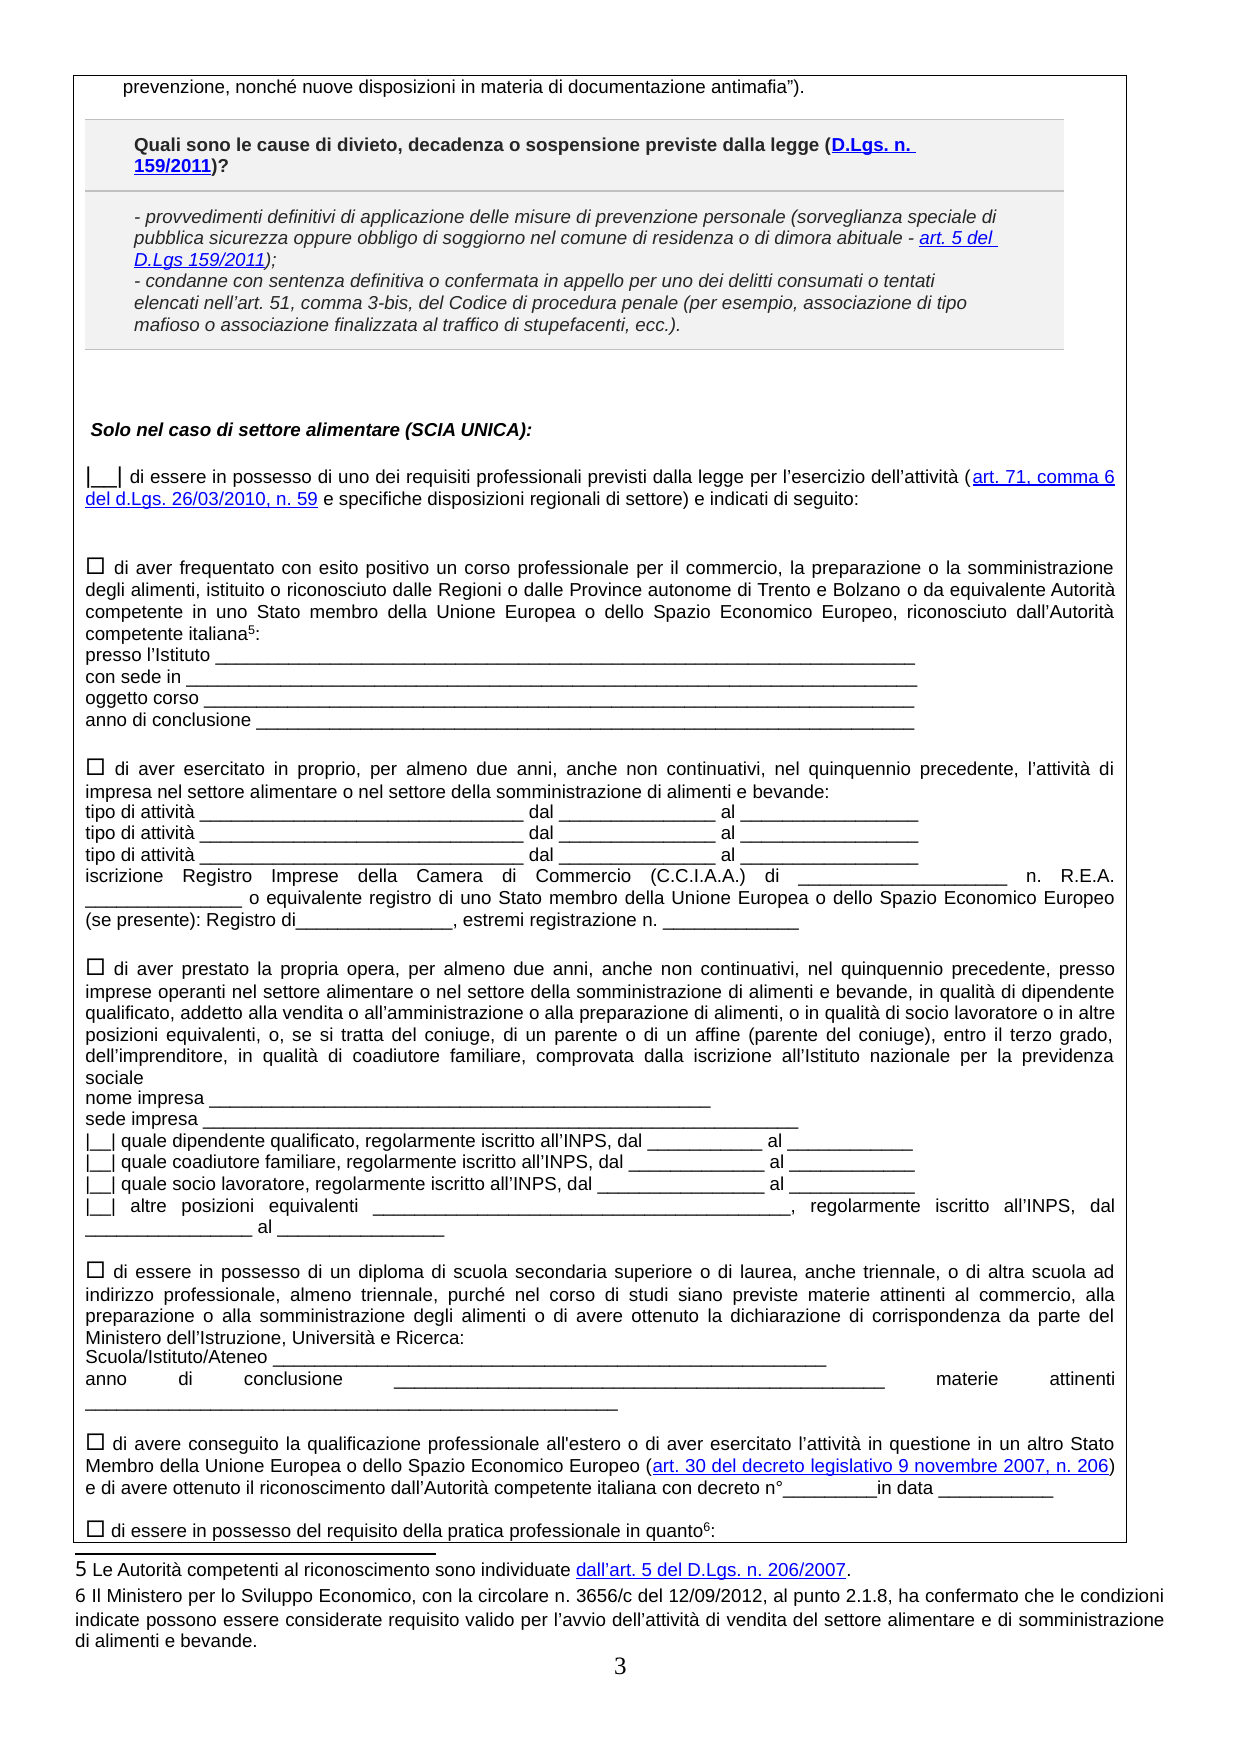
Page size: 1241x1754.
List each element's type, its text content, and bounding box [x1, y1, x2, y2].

table_header Quali sono le cause di divieto, decadenza o sospensione previste dalla legge (D.Lgs. n. 159/2011)? [85, 120, 1064, 190]
table_cell Il/la sottoscritto/a, consapevole delle sanzioni penali previste dalla legge per le false dichiarazioni e attestazioni (art. 76 del DPR 445 del 2000 e codice penale), sotto la propria responsabilità, dichiara: di essere in possesso dei requisiti di onorabilità previsti dalla legge; che non sussistono nei propri confronti le cause di divieto, di decadenza o di sospensione previste dalla legge (art. 67 del D.Lgs. 06/09/2011, n. 159, “Effetti delle misure di prevenzione previste dal Codice delle leggi antimafia e delle misure di prevenzione, nonché nuove disposizioni in materia di documentazione antimafia”). Solo nel caso di settore alimentare (SCIA UNICA): |__| di essere in possesso di uno dei requisiti professionali previsti dalla legge per l’esercizio dell’attività (art. 71, comma 6 del d.Lgs. 26/03/2010, n. 59 e specifiche disposizioni regionali di settore) e indicati di seguito:  di aver frequentato con esito positivo un corso professionale per il commercio, la preparazione o la somministrazione degli alimenti, istituito o riconosciuto dalle Regioni o dalle Province autonome di Trento e Bolzano o da equivalente Autorità competente in uno Stato membro della Unione Europea o dello Spazio Economico Europeo, riconosciuto dall’Autorità competente italiana: presso l’Istituto ___________________________________________________________________ con sede in ______________________________________________________________________ oggetto corso ____________________________________________________________________ anno di conclusione _______________________________________________________________  di aver esercitato in proprio, per almeno due anni, anche non continuativi, nel quinquennio precedente, l’attività di impresa nel settore alimentare o nel settore della somministrazione di alimenti e bevande: tipo di attività _______________________________ dal _______________ al _________________ tipo di attività _______________________________ dal _______________ al _________________ tipo di attività _______________________________ dal _______________ al _________________ iscrizione Registro Imprese della Camera di Commercio (C.C.I.A.A.) di ____________________ n. R.E.A. _______________ o equivalente registro di uno Stato membro della Unione Europea o dello Spazio Economico Europeo (se presente): Registro di_______________, estremi registrazione n. _____________  di aver prestato la propria opera, per almeno due anni, anche non continuativi, nel quinquennio precedente, presso imprese operanti nel settore alimentare o nel settore della somministrazione di alimenti e bevande, in qualità di dipendente qualificato, addetto alla vendita o all’amministrazione o alla preparazione di alimenti, o in qualità di socio lavoratore o in altre posizioni equivalenti, o, se si tratta del coniuge, di un parente o di un affine (parente del coniuge), entro il terzo grado, dell’imprenditore, in qualità di coadiutore familiare, comprovata dalla iscrizione all’Istituto nazionale per la previdenza sociale nome impresa ________________________________________________ sede impresa _________________________________________________________ |__| quale dipendente qualificato, regolarmente iscritto all’INPS, dal ___________ al ____________ |__| quale coadiutore familiare, regolarmente iscritto all’INPS, dal _____________ al ____________ |__| quale socio lavoratore, regolarmente iscritto all’INPS, dal ________________ al ____________ |__| altre posizioni equivalenti ________________________________________, regolarmente iscritto all’INPS, dal ________________ al ________________  di essere in possesso di un diploma di scuola secondaria superiore o di laurea, anche triennale, o di altra scuola ad indirizzo professionale, almeno triennale, purché nel corso di studi siano previste materie attinenti al commercio, alla preparazione o alla somministrazione degli alimenti o di avere ottenuto la dichiarazione di corrispondenza da parte del Ministero dell’Istruzione, Università e Ricerca: Scuola/Istituto/Ateneo _____________________________________________________ anno di conclusione _______________________________________________ materie attinenti ___________________________________________________  di avere conseguito la qualificazione professionale all'estero o di aver esercitato l’attività in questione in un altro Stato Membro della Unione Europea o dello Spazio Economico Europeo (art. 30 del decreto legislativo 9 novembre 2007, n. 206) e di avere ottenuto il riconoscimento dall’Autorità competente italiana con decreto n°_________in data ___________  di essere in possesso del requisito della pratica professionale in quanto: |__| è stato iscritto al REC (Registro Esercenti il Commercio) per le tabelle rientranti nel settore alimentare e per l’attività di somministrazione di alimenti e bevande, nell’anno_______________ presso la Camera di Commercio (C.C.I.A.A.) di ____________________________ |__| ha superato l’esame di idoneità a seguito della frequenza del corso abilitante per l’iscrizione al REC (anche senza la successiva iscrizione in tale registro), nell’anno_____________________ presso ______________________________ |__| ha superato l’esame di idoneità a seguito della frequenza del corso abilitante per l’iscrizione alla sezione speciale imprese turistiche del REC (anche senza la successiva iscrizione in tale registro), nell’anno_______________ presso __________________________________________ OPPURE (sia per le imprese individuali sia per le società) |__| che i requisiti professionali previsti dalla legge per l’esercizio dell’attività (art.71, comma 6 del d.Lgs. 26/03/2010, n. 59) sono posseduti dal Sig./ra ______________________________________________ , in qualità di preposto, che ha compilato la dichiarazione di cui all’allegato B. [74, 76, 1126, 1542]
table_cell - provvedimenti definitivi di applicazione delle misure di prevenzione personale (sorveglianza speciale di pubblica sicurezza oppure obbligo di soggiorno nel comune di residenza o di dimora abituale - art. 5 del D.Lgs 159/2011); - condanne con sentenza definitiva o confermata in appello per uno dei delitti consumati o tentati elencati nell’art. 51, comma 3-bis, del Codice di procedura penale (per esempio, associazione di tipo mafioso o associazione finalizzata al traffico di stupefacenti, ecc.). [85, 192, 1064, 349]
